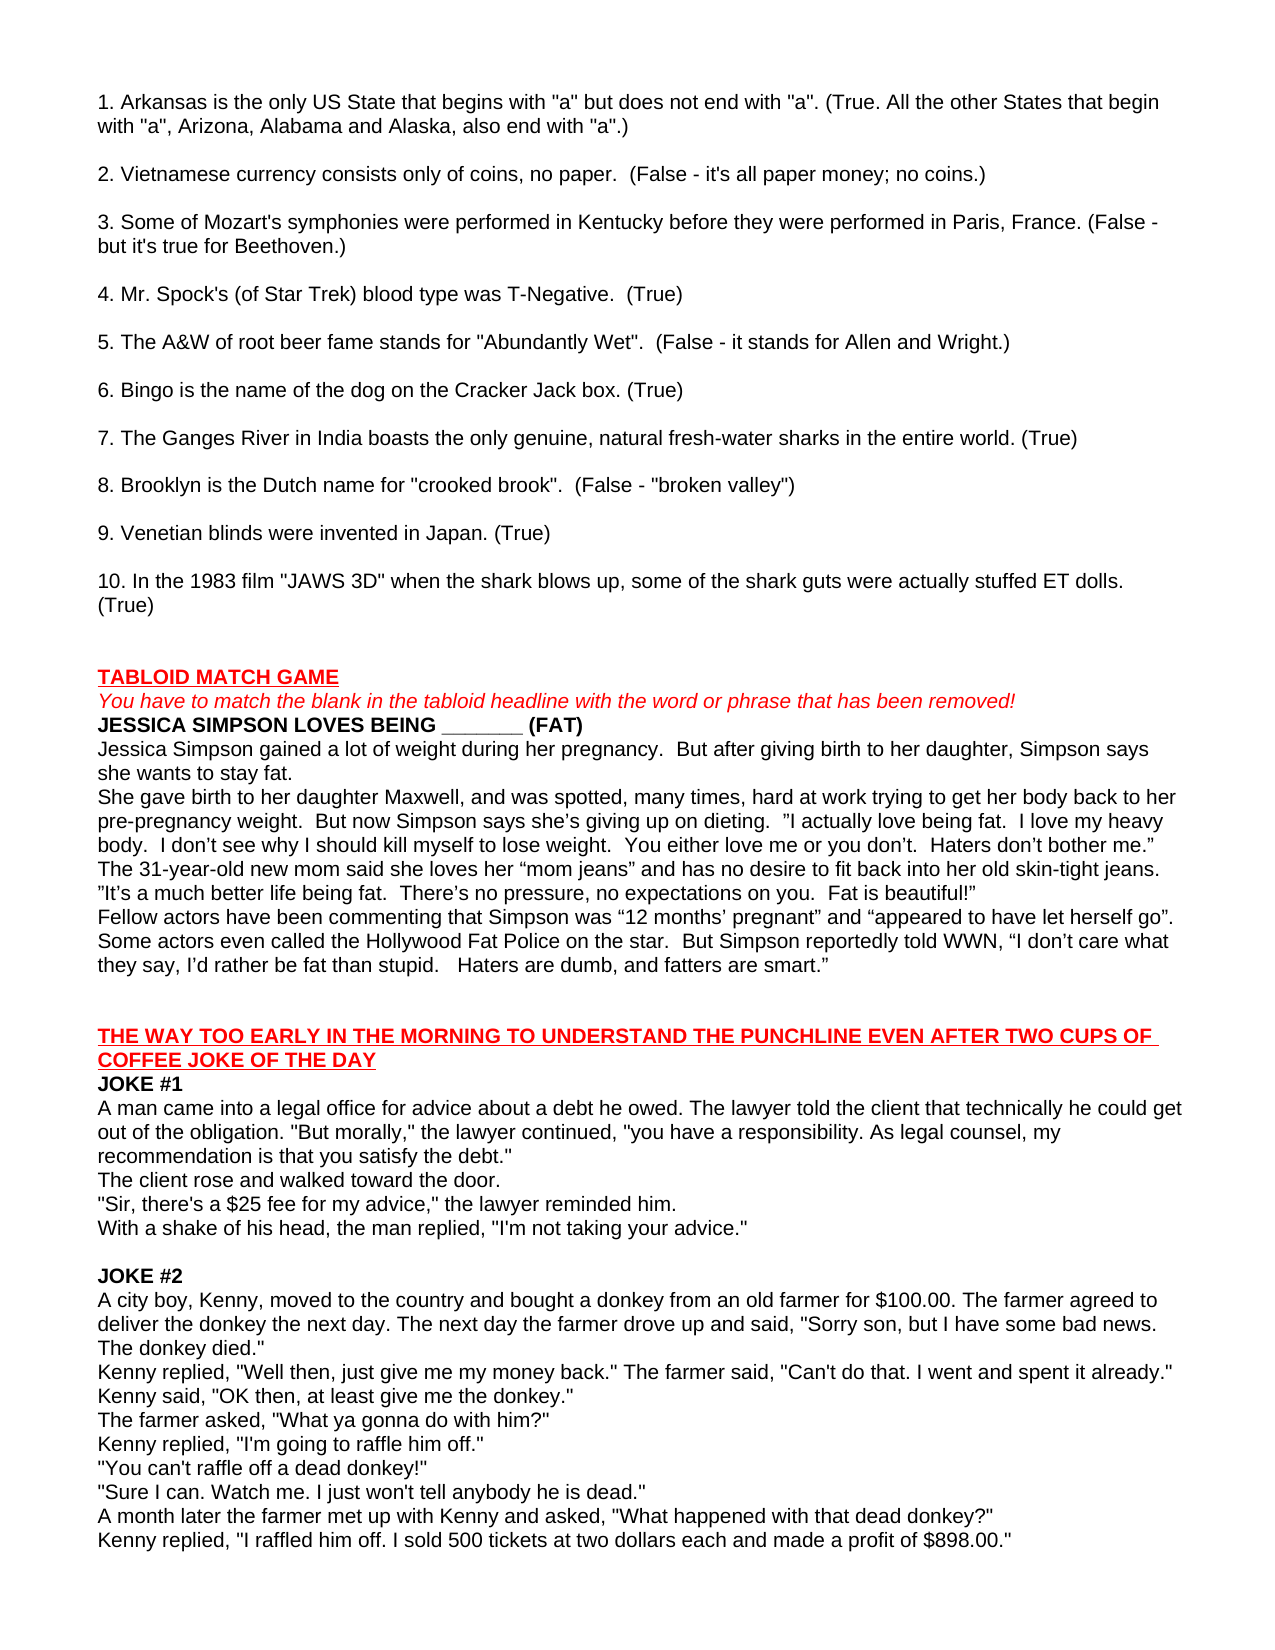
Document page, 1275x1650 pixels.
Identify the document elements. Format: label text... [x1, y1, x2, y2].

text "Sure I can. Watch me. I just won't tell anybody he is dead." [97, 1479, 1185, 1503]
text TABLOID MATCH GAME [97, 665, 1185, 689]
text You have to match the blank in the tabloid headline with the word or phrase that has been removed! [97, 689, 1185, 713]
text A city boy, Kenny, moved to the country and bought a donkey from an old farmer for $100.00. The farmer agreed to deliver the donkey the next day. The next day the farmer drove up and said, "Sorry son, but I have some bad news. The donkey died." [97, 1288, 1185, 1360]
text Jessica Simpson gained a lot of weight during her pregnancy. But after giving birth to her daughter, Simpson says she wants to stay fat. [97, 737, 1185, 785]
text "Sir, there's a $25 fee for my advice," the lawyer reminded him. [97, 1192, 1185, 1216]
text JOKE #1 [97, 1072, 1185, 1096]
text Fellow actors have been commenting that Simpson was “12 months’ pregnant” and “appeared to have let herself go”. Some actors even called the Hollywood Fat Police on the star. But Simpson reportedly told WWN, “I don’t care what they say, I’d rather be fat than stupid. Haters are dumb, and fatters are smart.” [97, 904, 1185, 976]
text 2. Vietnamese currency consists only of coins, no paper. (False - it's all paper money; no coins.) [97, 162, 1185, 186]
text JESSICA SIMPSON LOVES BEING _______ (FAT) [97, 713, 1185, 737]
text She gave birth to her daughter Maxwell, and was spotted, many times, hard at work trying to get her body back to her pre-pregnancy weight. But now Simpson says she’s giving up on dieting. ”I actually love being fat. I love my heavy body. I don’t see why I should kill myself to lose weight. You either love me or you don’t. Haters don’t bother me.” [97, 785, 1185, 857]
text Kenny said, "OK then, at least give me the donkey." [97, 1384, 1185, 1408]
text A month later the farmer met up with Kenny and asked, "What happened with that dead donkey?" [97, 1503, 1185, 1527]
text A man came into a legal office for advice about a debt he owed. The lawyer told the client that technically he could get out of the obligation. "But morally," the lawyer continued, "you have a responsibility. As legal counsel, my recommendation is that you satisfy the debt." [97, 1096, 1185, 1168]
text Kenny replied, "I raffled him off. I sold 500 tickets at two dollars each and made a profit of $898.00." [97, 1527, 1185, 1551]
text Kenny replied, "I'm going to raffle him off." [97, 1432, 1185, 1456]
text 5. The A&W of root beer fame stands for "Abundantly Wet". (False - it stands for Allen and Wright.) [97, 329, 1185, 353]
text JOKE #2 [97, 1264, 1185, 1288]
text THE WAY TOO EARLY IN THE MORNING TO UNDERSTAND THE PUNCHLINE EVEN AFTER TWO CUPS OF COFFEE JOKE OF THE DAY [97, 1024, 1185, 1072]
text 8. Brooklyn is the Dutch name for "crooked brook". (False - "broken valley") [97, 473, 1185, 497]
text 10. In the 1983 film "JAWS 3D" when the shark blows up, some of the shark guts were actually stuffed ET dolls. (True) [97, 569, 1185, 617]
text With a shake of his head, the man replied, "I'm not taking your advice." [97, 1216, 1185, 1240]
text The client rose and walked toward the door. [97, 1168, 1185, 1192]
text 3. Some of Mozart's symphonies were performed in Kentucky before they were performed in Paris, France. (False - but it's true for Beethoven.) [97, 210, 1185, 258]
text The farmer asked, "What ya gonna do with him?" [97, 1408, 1185, 1432]
text The 31-year-old new mom said she loves her “mom jeans” and has no desire to fit back into her old skin-tight jeans. ”It’s a much better life being fat. There’s no pressure, no expectations on you. Fat is beautiful!” [97, 857, 1185, 904]
text "You can't raffle off a dead donkey!" [97, 1456, 1185, 1479]
text 7. The Ganges River in India boasts the only genuine, natural fresh-water sharks in the entire world. (True) [97, 425, 1185, 449]
text Kenny replied, "Well then, just give me my money back." The farmer said, "Can't do that. I went and spent it already." [97, 1360, 1185, 1384]
text 4. Mr. Spock's (of Star Trek) blood type was T-Negative. (True) [97, 282, 1185, 306]
text 9. Venetian blinds were invented in Japan. (True) [97, 521, 1185, 545]
text 1. Arkansas is the only US State that begins with "a" but does not end with "a". (True. All the other States that begin with "a", Arizona, Alabama and Alaska, also end with "a".) [97, 90, 1185, 138]
text 6. Bingo is the name of the dog on the Cracker Jack box. (True) [97, 377, 1185, 401]
